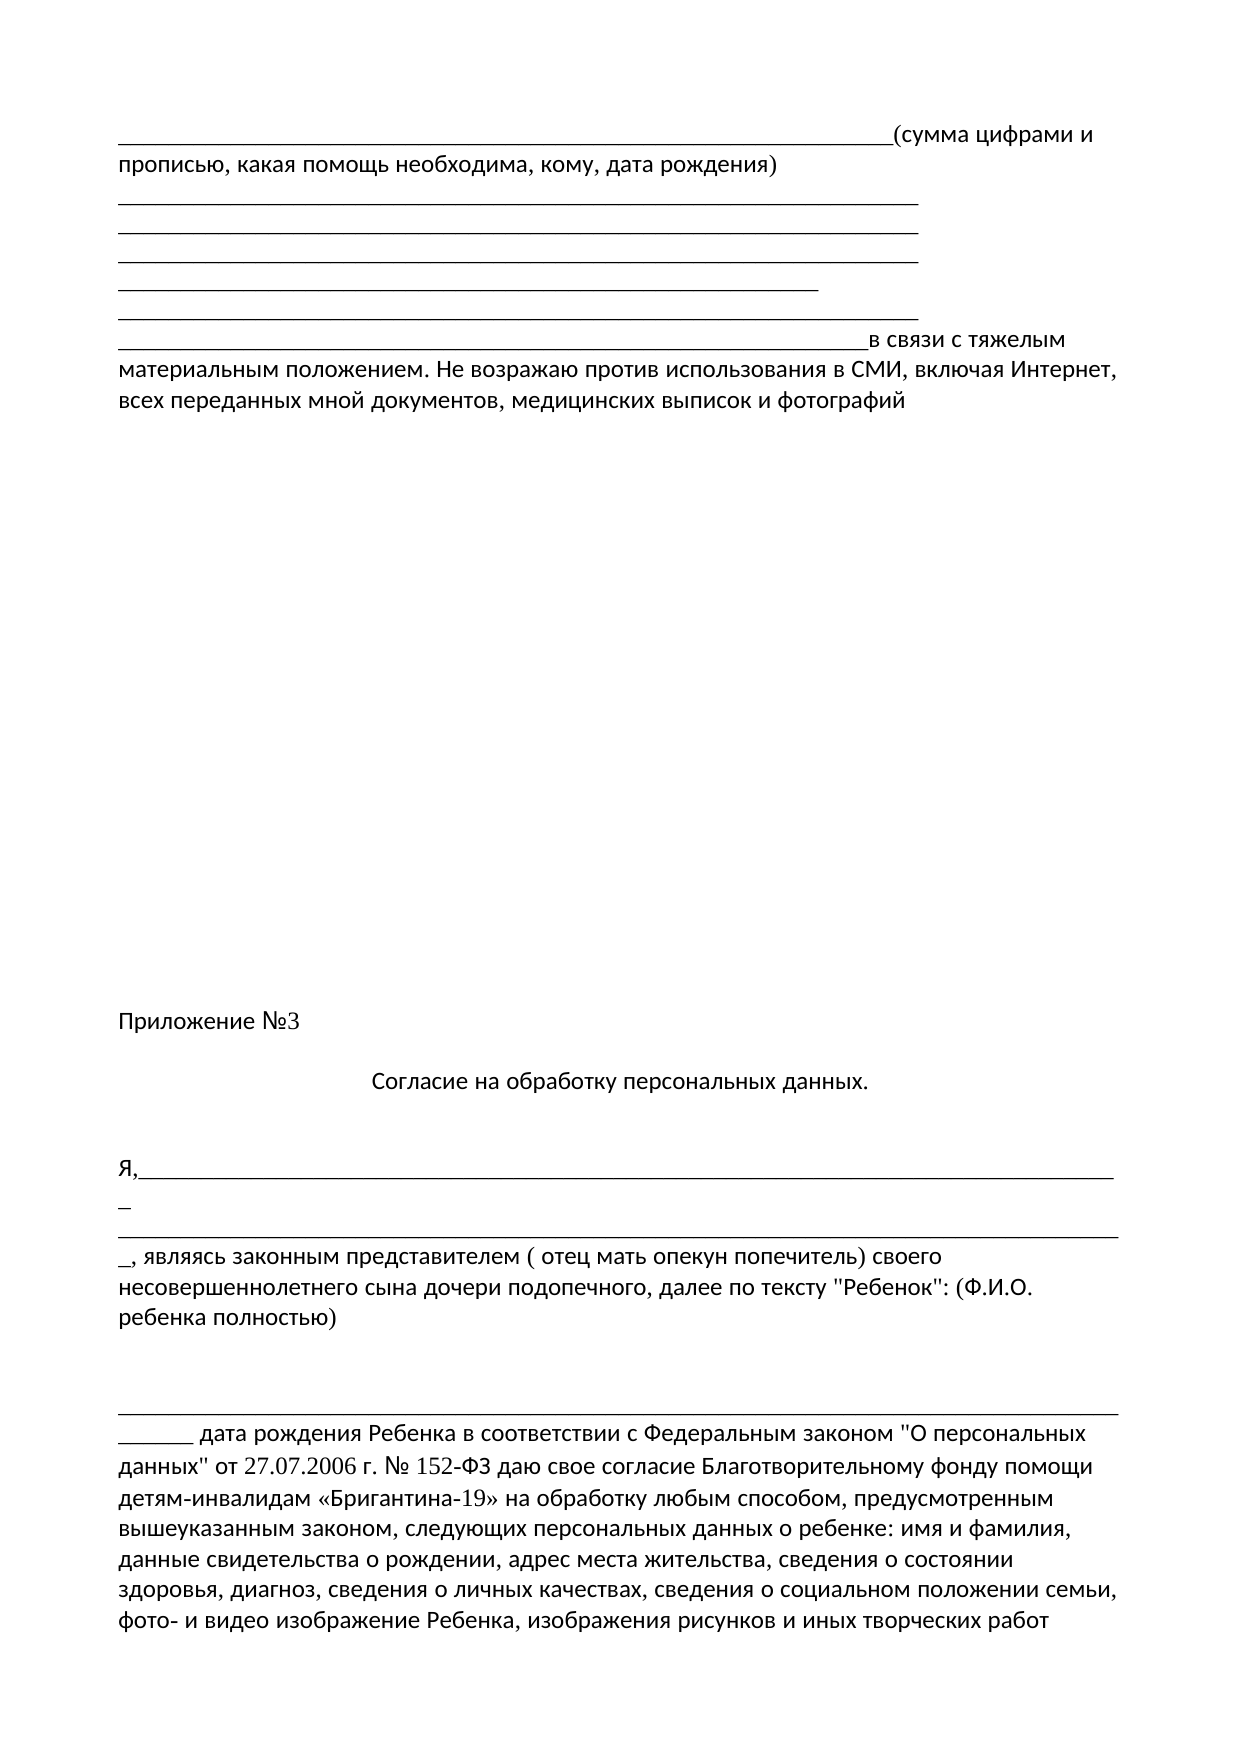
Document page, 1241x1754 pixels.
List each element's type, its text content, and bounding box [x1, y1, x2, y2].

text Приложение №3 [118, 1003, 1122, 1037]
text Согласие на обработку персональных данных. [118, 1065, 1122, 1096]
text ______________________________________________________________(сумма цифрами и прописью, какая помощь необходима, кому, дата рождения) ________________________________________________________________ ________________________________________________________________ ________________________________________________________________ ________________________________________________________ ________________________________________________________________ ____________________________________________________________в связи с тяжелым материальным положением. Не возражаю против использования в СМИ, включая Интернет, всех переданных мной документов, медицинских выписок и фотографий [118, 118, 1122, 414]
text ______________________________________________________________________________________ дата рождения Ребенка в соответствии с Федеральным законом "О персональных данных" от 27.07.2006 г. № 152-ФЗ даю свое согласие Благотворительному фонду помощи детям-инвалидам «Бригантина-19» на обработку любым способом, предусмотренным вышеуказанным законом, следующих персональных данных о ребенке: имя и фамилия, данные свидетельства о рождении, адрес места жительства, сведения о состоянии здоровья, диагноз, сведения о личных качествах, сведения о социальном положении семьи, фото- и видео изображение Ребенка, изображения рисунков и иных творческих работ [118, 1360, 1122, 1634]
text Я,_______________________________________________________________________________ _________________________________________________________________________________, являясь законным представителем ( отец мать опекун попечитель) своего несовершеннолетнего сына дочери подопечного, далее по тексту "Ребенок": (Ф.И.О. ребенка полностью) [118, 1123, 1122, 1332]
